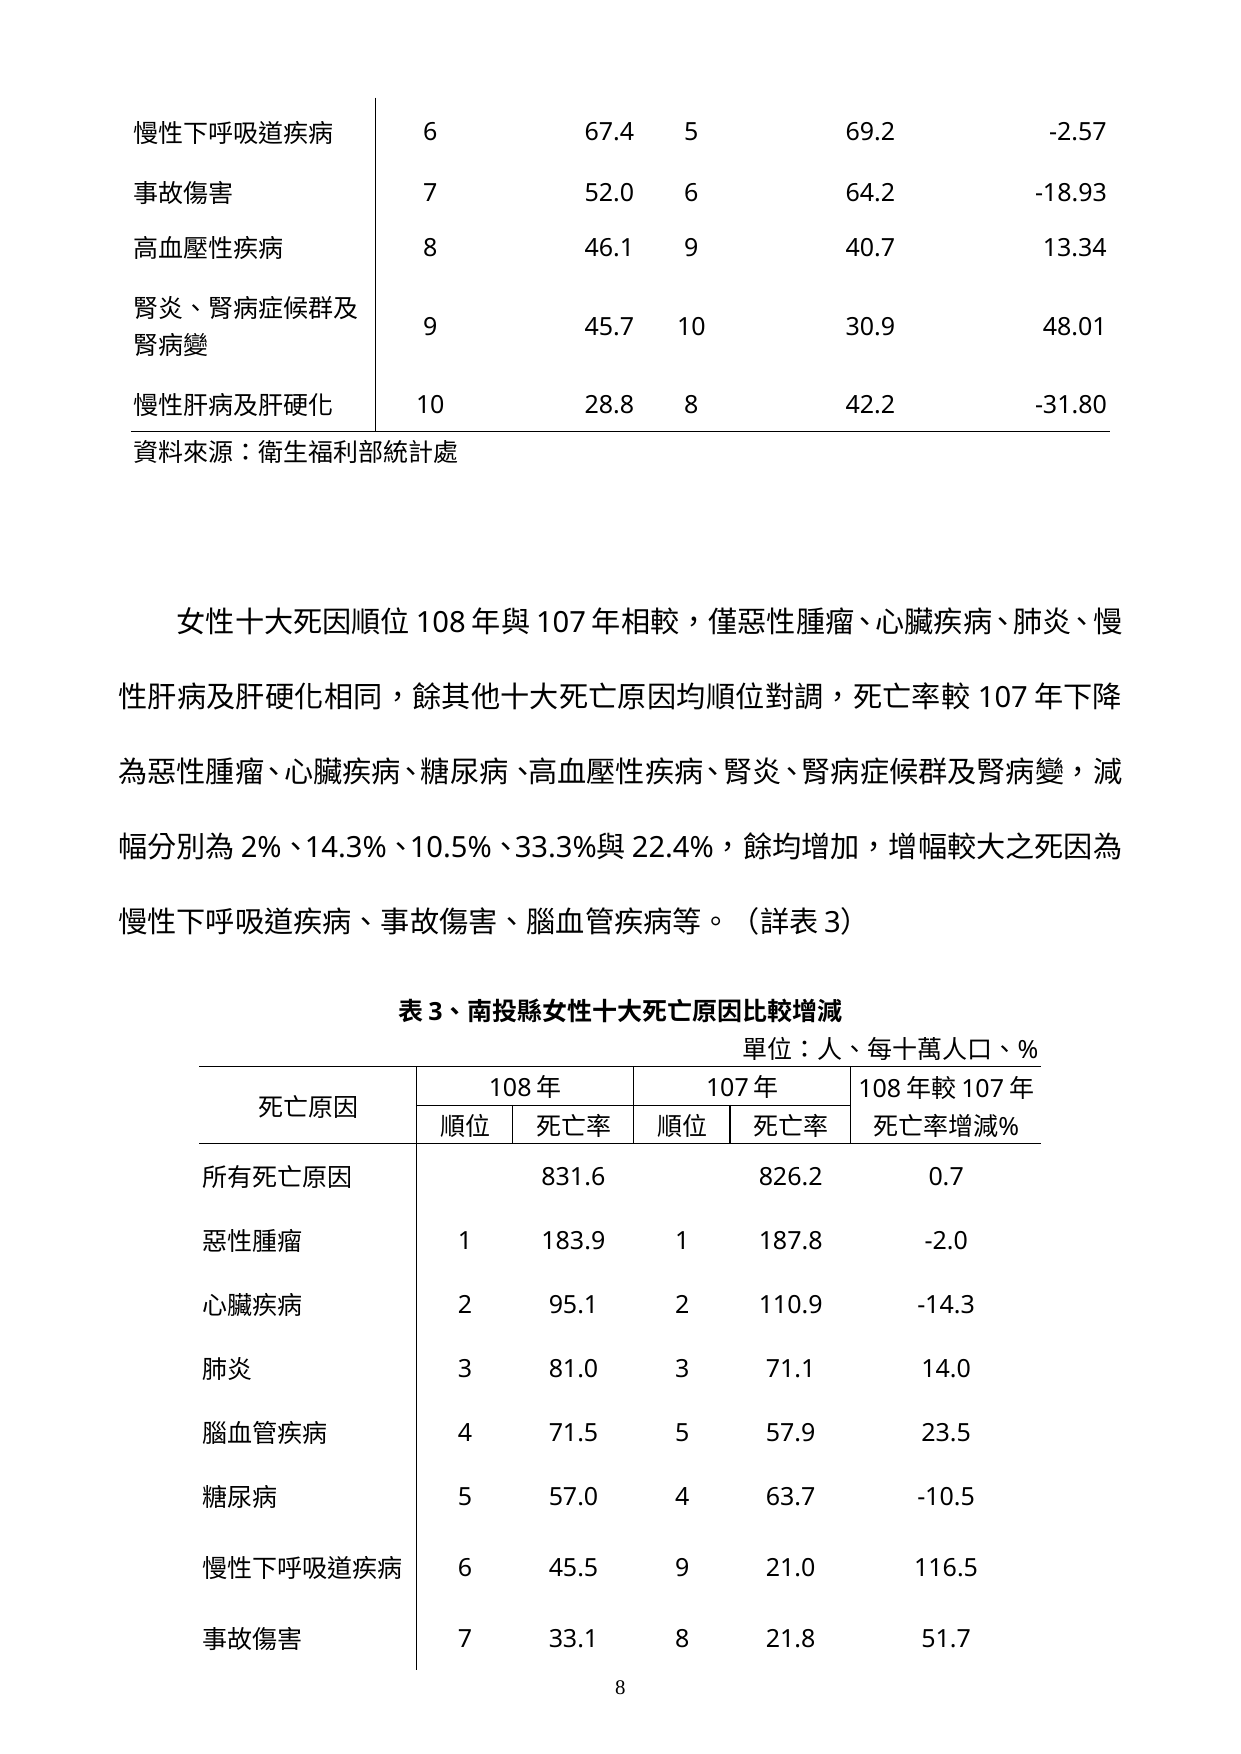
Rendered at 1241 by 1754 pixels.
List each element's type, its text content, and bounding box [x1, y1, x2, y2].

table_cell 高血壓性疾病 [131, 219, 375, 274]
table_cell 52.0 [485, 165, 637, 219]
table_cell 9 [634, 1528, 730, 1606]
table_cell 所有死亡原因 [199, 1144, 416, 1207]
table_cell [634, 1144, 730, 1207]
table_cell 死亡率 [731, 1106, 850, 1143]
table_cell 42.2 [746, 377, 898, 431]
table_cell 5 [417, 1464, 513, 1528]
table_cell 5 [637, 98, 746, 165]
table_cell 4 [417, 1400, 513, 1464]
table_cell 8 [376, 219, 484, 274]
table_cell 33.1 [513, 1606, 633, 1670]
table_cell [199, 1029, 416, 1066]
table_cell 9 [376, 274, 484, 377]
table_cell 2 [634, 1271, 730, 1336]
table_cell 資料來源：衛生福利部統計處 [131, 432, 746, 470]
table_cell [746, 432, 898, 470]
table_cell 826.2 [730, 1144, 851, 1207]
table_cell 63.7 [730, 1464, 851, 1528]
table_cell 3 [634, 1336, 730, 1399]
table_cell 831.6 [513, 1144, 633, 1207]
table_cell 23.5 [851, 1400, 1041, 1464]
table_cell 5 [634, 1400, 730, 1464]
table_cell 事故傷害 [131, 165, 375, 219]
table_cell 51.7 [851, 1606, 1041, 1670]
table_header 表3、南投縣女性十大死亡原因比較增減 [199, 957, 1041, 1029]
table_cell 14.0 [851, 1336, 1041, 1399]
table_cell 21.0 [730, 1528, 851, 1606]
table_cell -2.0 [851, 1208, 1041, 1271]
table_cell 死亡原因 [199, 1067, 416, 1143]
table_cell 慢性下呼吸道疾病 [199, 1528, 416, 1606]
table_cell [898, 432, 1109, 470]
table_cell 81.0 [513, 1336, 633, 1399]
table_cell 順位 [417, 1106, 512, 1143]
table_cell 1 [634, 1208, 730, 1271]
table_cell 28.8 [485, 377, 637, 431]
table_cell 事故傷害 [199, 1606, 416, 1670]
table_cell 183.9 [513, 1208, 633, 1271]
table_cell 40.7 [746, 219, 898, 274]
table_cell 67.4 [485, 98, 637, 165]
table_cell 21.8 [730, 1606, 851, 1670]
table_cell -18.93 [898, 165, 1109, 219]
table_cell -31.80 [898, 377, 1109, 431]
table_cell 順位 [634, 1106, 729, 1143]
table_cell 心臟疾病 [199, 1271, 416, 1336]
table_cell 116.5 [851, 1528, 1041, 1606]
table_cell 7 [376, 165, 484, 219]
table_cell 3 [417, 1336, 513, 1399]
table_cell 7 [417, 1606, 513, 1670]
table_cell 4 [634, 1464, 730, 1528]
table_cell 糖尿病 [199, 1464, 416, 1528]
table_cell 108年較107年死亡率增減% [851, 1067, 1041, 1143]
table_cell 8 [637, 377, 746, 431]
table_cell 死亡率 [513, 1106, 633, 1143]
table_cell 10 [376, 377, 484, 431]
table_cell 48.01 [898, 274, 1109, 377]
table_cell 57.9 [730, 1400, 851, 1464]
table_cell 9 [637, 219, 746, 274]
table_cell 單位：人、每十萬人口、% [513, 1029, 1041, 1066]
table_cell 1 [417, 1208, 513, 1271]
table_cell 0.7 [851, 1144, 1041, 1207]
table_cell -10.5 [851, 1464, 1041, 1528]
table_cell 71.5 [513, 1400, 633, 1464]
table_cell 腎炎、腎病症候群及腎病變 [131, 274, 375, 377]
table_cell 108年 [417, 1067, 633, 1105]
table_cell 13.34 [898, 219, 1109, 274]
table_cell [416, 1029, 513, 1066]
table_cell 30.9 [746, 274, 898, 377]
table_cell 6 [376, 98, 484, 165]
table_cell 110.9 [730, 1271, 851, 1336]
table_cell -2.57 [898, 98, 1109, 165]
table_cell 8 [634, 1606, 730, 1670]
text 女性十大死因順位108年與107年相較，僅惡性腫瘤、心臟疾病、肺炎、慢性肝病及肝硬化相同，餘其他十大死亡原因均順位對調，死亡率較107年下降為惡性腫瘤、心臟疾病、糖尿病、高血壓性疾病、腎炎、腎病症候群及腎病變，減幅分別為2%、14.3%、10.5%、33.3%與22.4%，餘均增加，增幅較大之死因為慢性下呼吸道疾病、事故傷害、腦血管疾病等。（詳表3） [118, 582, 1122, 957]
table_cell 腦血管疾病 [199, 1400, 416, 1464]
table_cell [417, 1144, 513, 1207]
table_cell 71.1 [730, 1336, 851, 1399]
table_cell 64.2 [746, 165, 898, 219]
table_cell 6 [417, 1528, 513, 1606]
table_cell 95.1 [513, 1271, 633, 1336]
table_cell 45.5 [513, 1528, 633, 1606]
table_cell 10 [637, 274, 746, 377]
table_cell 69.2 [746, 98, 898, 165]
table_cell 惡性腫瘤 [199, 1208, 416, 1271]
table_cell 6 [637, 165, 746, 219]
table_cell 45.7 [485, 274, 637, 377]
table_cell 慢性下呼吸道疾病 [131, 98, 375, 165]
table_cell 57.0 [513, 1464, 633, 1528]
table_cell 187.8 [730, 1208, 851, 1271]
table_cell -14.3 [851, 1271, 1041, 1336]
table_cell 46.1 [485, 219, 637, 274]
table_cell 肺炎 [199, 1336, 416, 1399]
table_cell 2 [417, 1271, 513, 1336]
table_cell 107年 [634, 1067, 850, 1105]
table_cell 慢性肝病及肝硬化 [131, 377, 375, 431]
